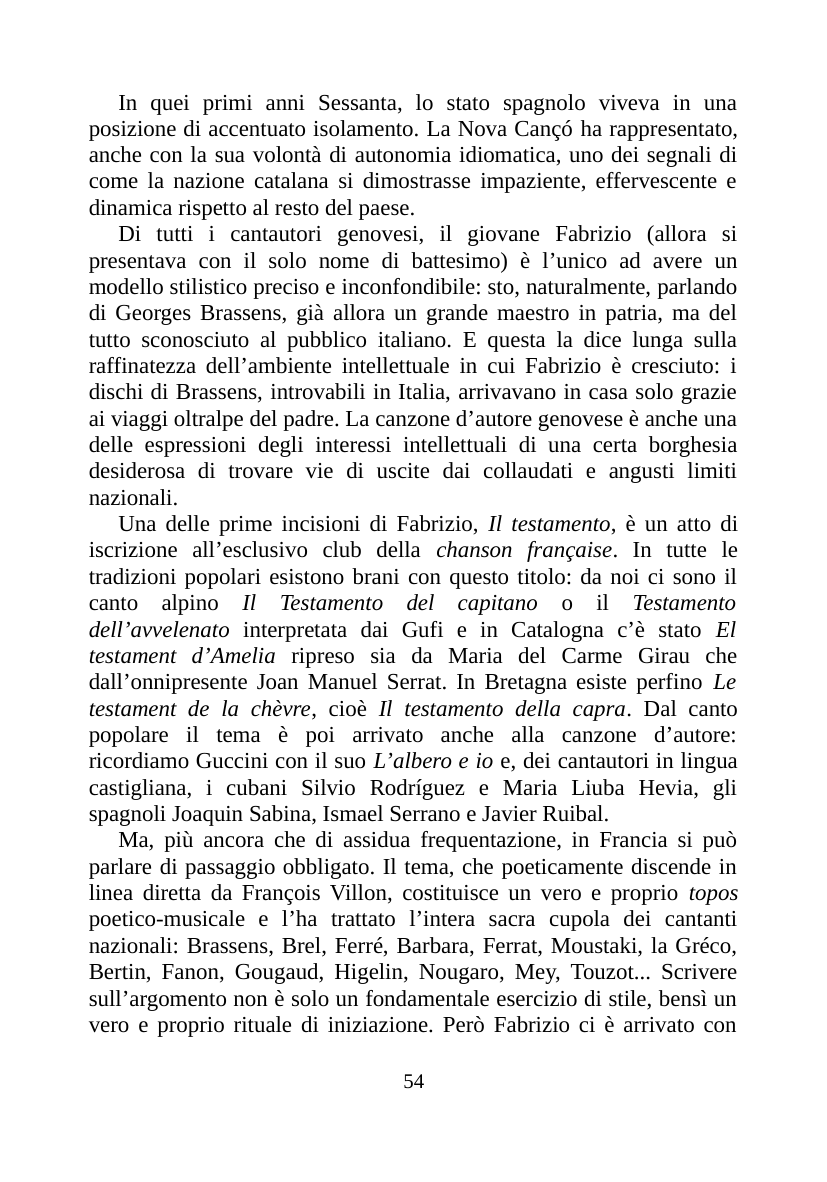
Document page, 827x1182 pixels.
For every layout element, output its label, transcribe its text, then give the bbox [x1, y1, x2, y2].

text Una delle prime incisioni di Fabrizio, Il testamento, è un atto di iscrizione all’esclusivo club della chanson française. In tutte le tradizioni popolari esistono brani con questo titolo: da noi ci sono il canto alpino Il Testamento del capitano o il Testamento dell’avvelenato interpretata dai Gufi e in Catalogna c’è stato El testament d’Amelia ripreso sia da Maria del Carme Girau che dall’onnipresente Joan Manuel Serrat. In Bretagna esiste perfino Le testament de la chèvre, cioè Il testamento della capra. Dal canto popolare il tema è poi arrivato anche alla canzone d’autore: ricordiamo Guccini con il suo L’albero e io e, dei cantautori in lingua castigliana, i cubani Silvio Rodríguez e Maria Liuba Hevia, gli spagnoli Joaquin Sabina, Ismael Serrano e Javier Ruibal. [88, 510, 738, 826]
text In quei primi anni Sessanta, lo stato spagnolo viveva in una posizione di accentuato isolamento. La Nova Cançó ha rappresentato, anche con la sua volontà di autonomia idiomatica, uno dei segnali di come la nazione catalana si dimostrasse impaziente, effervescente e dinamica rispetto al resto del paese. [88, 88, 738, 220]
text Ma, più ancora che di assidua frequentazione, in Francia si può parlare di passaggio obbligato. Il tema, che poeticamente discende in linea diretta da François Villon, costituisce un vero e proprio topos poetico-musicale e l’ha trattato l’intera sacra cupola dei cantanti nazionali: Brassens, Brel, Ferré, Barbara, Ferrat, Moustaki, la Gréco, Bertin, Fanon, Gougaud, Higelin, Nougaro, Mey, Touzot... Scrivere sull’argomento non è solo un fondamentale esercizio di stile, bensì un vero e proprio rituale di iniziazione. Però Fabrizio ci è arrivato con [88, 826, 738, 1037]
text Di tutti i cantautori genovesi, il giovane Fabrizio (allora si presentava con il solo nome di battesimo) è l’unico ad avere un modello stilistico preciso e inconfondibile: sto, naturalmente, parlando di Georges Brassens, già allora un grande maestro in patria, ma del tutto sconosciuto al pubblico italiano. E questa la dice lunga sulla raffinatezza dell’ambiente intellettuale in cui Fabrizio è cresciuto: i dischi di Brassens, introvabili in Italia, arrivavano in casa solo grazie ai viaggi oltralpe del padre. La canzone d’autore genovese è anche una delle espressioni degli interessi intellettuali di una certa borghesia desiderosa di trovare vie di uscite dai collaudati e angusti limiti nazionali. [88, 220, 738, 510]
